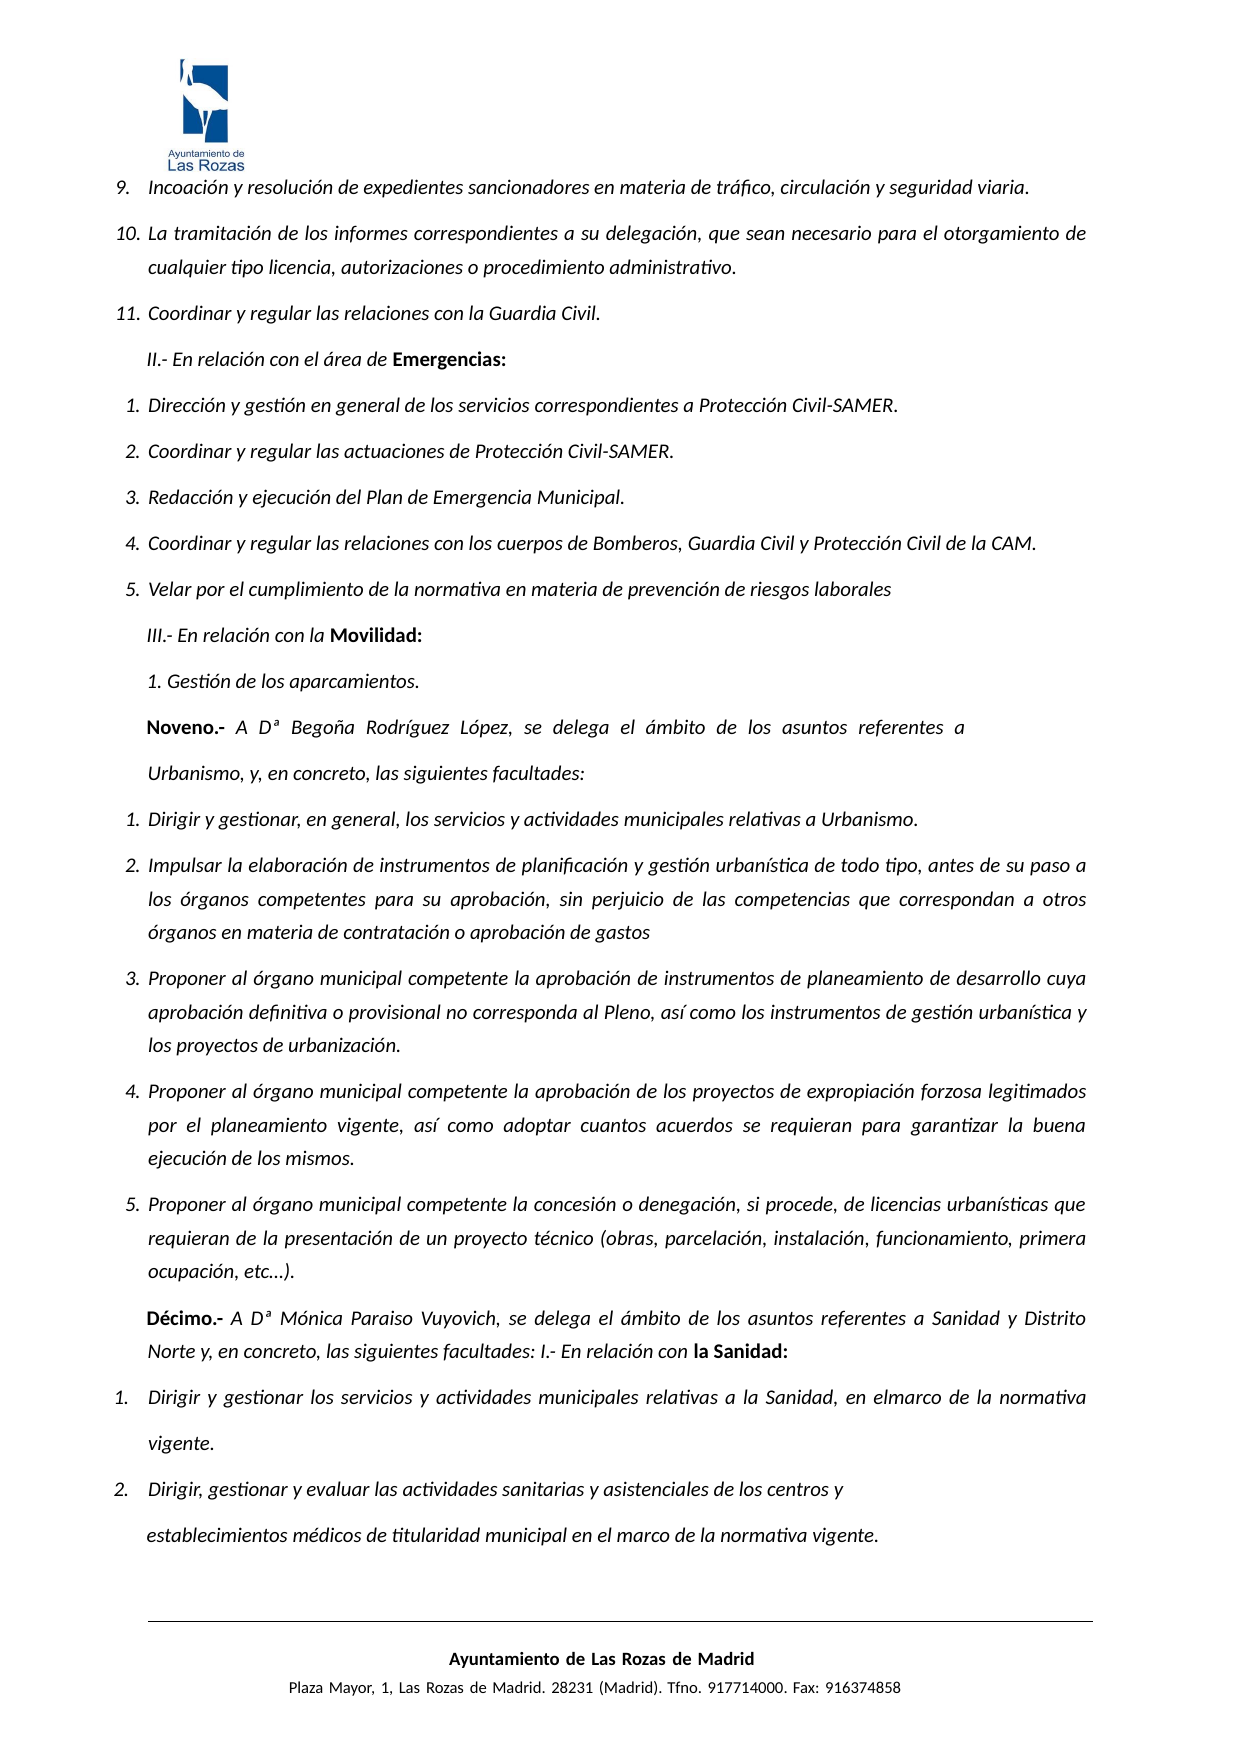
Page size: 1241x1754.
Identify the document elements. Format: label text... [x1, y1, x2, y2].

list Proponer al órgano municipal competente la aprobación de los proyectos de expropiación forzosa legitimados por el planeamiento vigente, así como adoptar cuantos acuerdos se requieran para garantizar la buena ejecución de los mismos. [125, 1078, 1090, 1171]
text II.- En relación con el área de Emergencias: [146, 346, 1090, 371]
list Dirigir y gestionar los servicios y actividades municipales relativas a la Sanidad, en elmarco de la normativa vigente. [113, 1384, 1090, 1456]
list Dirigir, gestionar y evaluar las actividades sanitarias y asistenciales de los centros y [113, 1476, 1090, 1502]
list Proponer al órgano municipal competente la concesión o denegación, si procede, de licencias urbanísticas que requieran de la presentación de un proyecto técnico (obras, parcelación, instalación, funcionamiento, primera ocupación, etc…). [125, 1192, 1090, 1284]
list Velar por el cumplimiento de la normativa en materia de prevención de riesgos laborales [125, 576, 1090, 602]
list Dirección y gestión en general de los servicios correspondientes a Protección Civil-SAMER. [125, 392, 1090, 417]
list Dirigir y gestionar, en general, los servicios y actividades municipales relativas a Urbanismo. [125, 806, 1090, 832]
list La tramitación de los informes correspondientes a su delegación, que sean necesario para el otorgamiento de cualquier tipo licencia, autorizaciones o procedimiento administrativo. [115, 220, 1090, 279]
text establecimientos médicos de titularidad municipal en el marco de la normativa vigente. [146, 1522, 1090, 1547]
list Impulsar la elaboración de instrumentos de planificación y gestión urbanística de todo tipo, antes de su paso a los órganos competentes para su aprobación, sin perjuicio de las competencias que correspondan a otros órganos en materia de contratación o aprobación de gastos [125, 852, 1090, 945]
list Coordinar y regular las relaciones con los cuerpos de Bomberos, Guardia Civil y Protección Civil de la CAM. [125, 530, 1090, 556]
text Noveno.- A Dª Begoña Rodríguez López, se delega el ámbito de los asuntos referentes a Urbanismo, y, en concreto, las siguientes facultades: [146, 714, 968, 786]
list Incoación y resolución de expedientes sancionadores en materia de tráfico, circulación y seguridad viaria. [115, 174, 1090, 200]
list Proponer al órgano municipal competente la aprobación de instrumentos de planeamiento de desarrollo cuya aprobación definitiva o provisional no corresponda al Pleno, así como los instrumentos de gestión urbanística y los proyectos de urbanización. [125, 965, 1090, 1058]
text Décimo.- A Dª Mónica Paraiso Vuyovich, se delega el ámbito de los asuntos referentes a Sanidad y Distrito Norte y, en concreto, las siguientes facultades: I.- En relación con la Sanidad: [146, 1305, 1090, 1364]
text 1. Gestión de los aparcamientos. [146, 668, 1090, 694]
list Redacción y ejecución del Plan de Emergencia Municipal. [125, 484, 1090, 509]
text III.- En relación con la Movilidad: [146, 622, 1090, 648]
list Coordinar y regular las relaciones con la Guardia Civil. [115, 300, 1090, 325]
list Coordinar y regular las actuaciones de Protección Civil-SAMER. [125, 438, 1090, 463]
